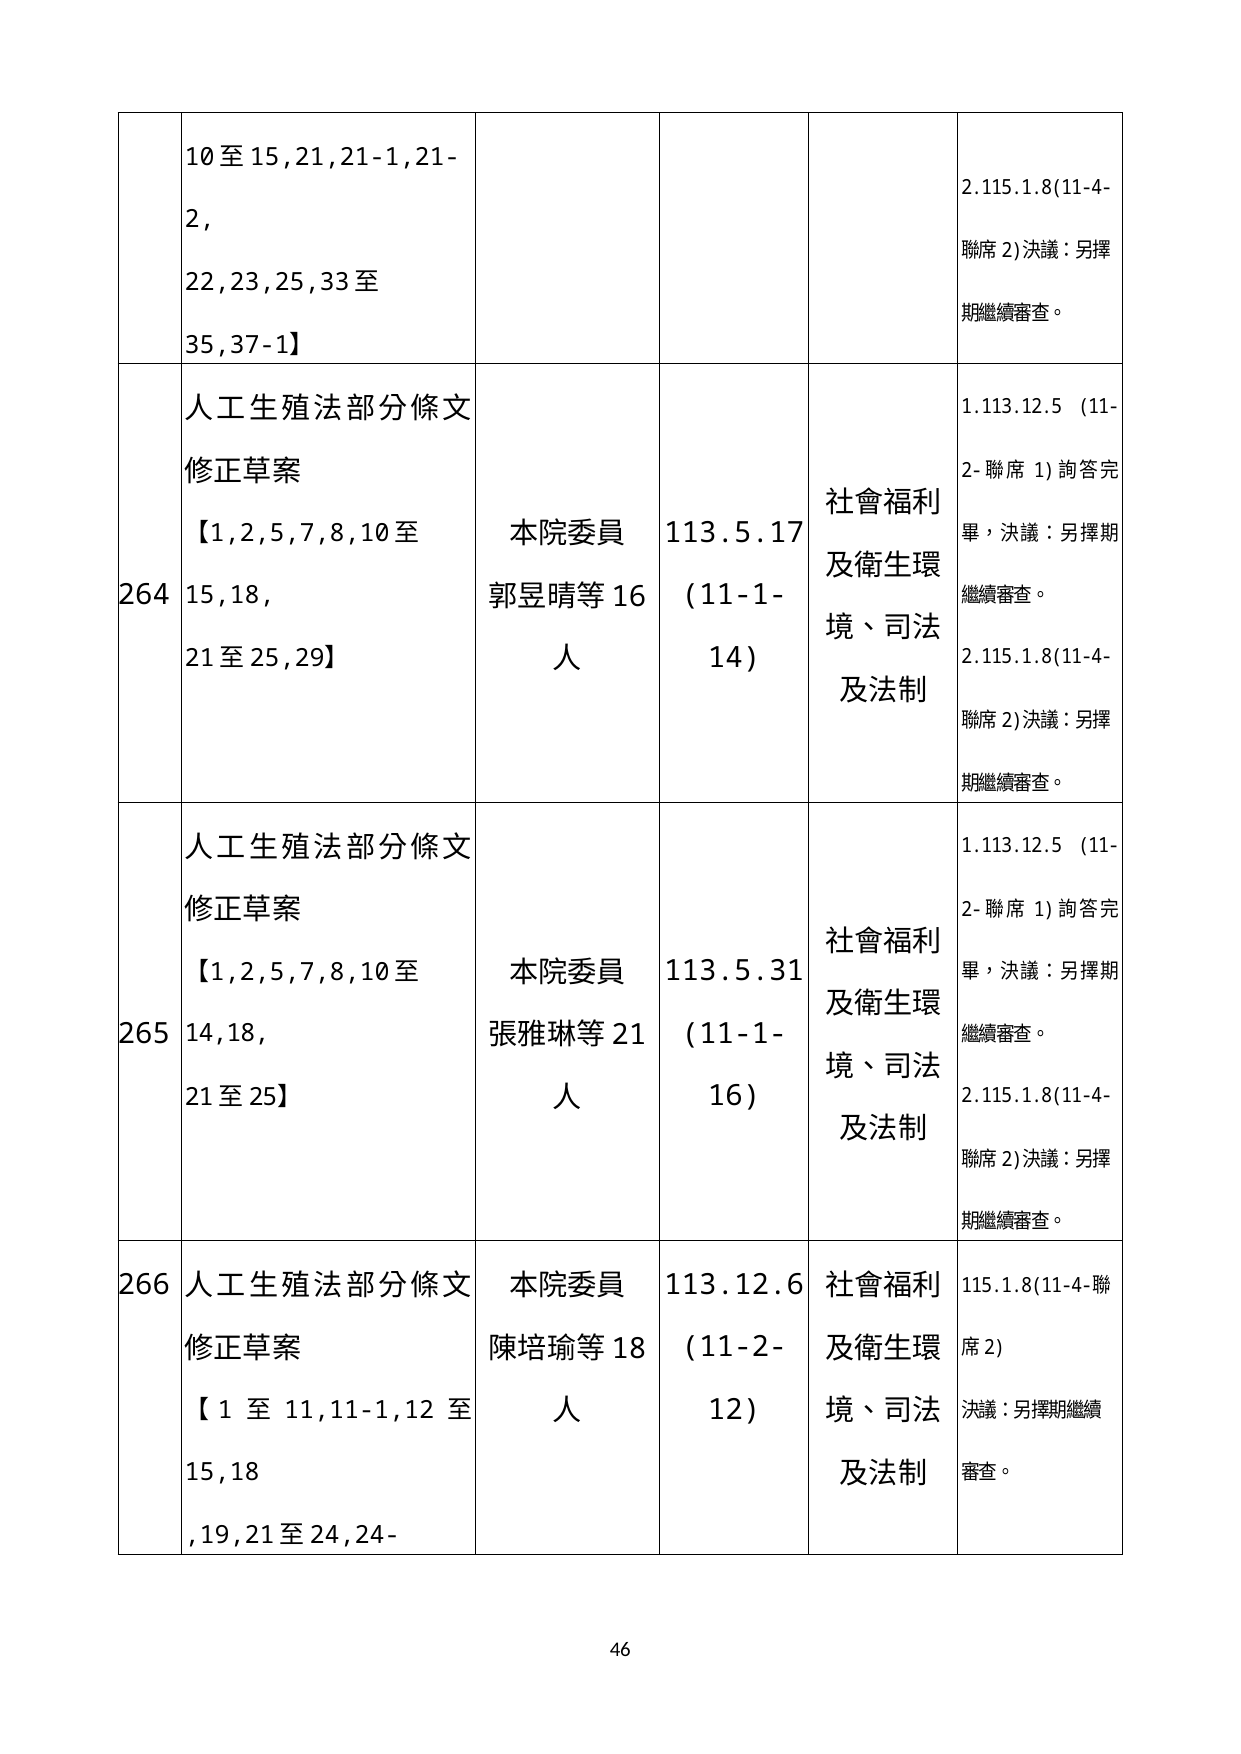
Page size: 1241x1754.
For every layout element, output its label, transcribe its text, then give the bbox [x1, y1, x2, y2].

table_cell 本院委員 郭昱晴等16人 [476, 364, 659, 802]
table_cell [660, 113, 808, 363]
table_cell 社會福利及衛生環境、司法及法制 [809, 364, 957, 802]
table_cell [476, 113, 659, 363]
table_cell [119, 585, 129, 601]
table_cell [119, 1275, 129, 1291]
table_cell [809, 113, 957, 363]
table_cell [119, 1241, 181, 1554]
table_cell 人工生殖法部分條文修正草案 【1至11,11-1,12至15,18 ,19,21至24,24- [182, 1241, 475, 1554]
table_cell 2.115.1.8(11-4-聯席2)決議：另擇期繼續審查。 [958, 113, 1122, 363]
table_cell [119, 1024, 129, 1040]
table_cell 社會福利及衛生環境、司法及法制 [809, 1241, 957, 1554]
table_cell 10至15,21,21-1,21-2, 22,23,25,33至35,37-1】 [182, 113, 475, 363]
table_cell 113.5.31 (11-1-16) [660, 803, 808, 1240]
table_cell 人工生殖法部分條文修正草案 【1,2,5,7,8,10至14,18, 21至25】 [182, 803, 475, 1240]
table_cell 113.5.17 (11-1-14) [660, 364, 808, 802]
table_cell 115.1.8(11-4-聯席2) 決議：另擇期繼續審查。 [958, 1241, 1122, 1554]
table_cell 社會福利及衛生環境、司法及法制 [809, 803, 957, 1240]
table_cell 113.12.6 (11-2-12) [660, 1241, 808, 1554]
table_cell [119, 803, 181, 1240]
table_cell 1.113.12.5 (11-2-聯席1)詢答完畢，決議：另擇期繼續審查。 2.115.1.8(11-4-聯席2)決議：另擇期繼續審查。 [958, 803, 1122, 1240]
table_cell 本院委員 張雅琳等21人 [476, 803, 659, 1240]
table_cell [119, 113, 181, 363]
table_cell 人工生殖法部分條文修正草案 【1,2,5,7,8,10至15,18, 21至25,29】 [182, 364, 475, 802]
table_cell 本院委員 陳培瑜等18人 [476, 1241, 659, 1554]
table_cell [119, 364, 181, 802]
table_cell 1.113.12.5 (11-2-聯席1)詢答完畢，決議：另擇期繼續審查。 2.115.1.8(11-4-聯席2)決議：另擇期繼續審查。 [958, 364, 1122, 802]
